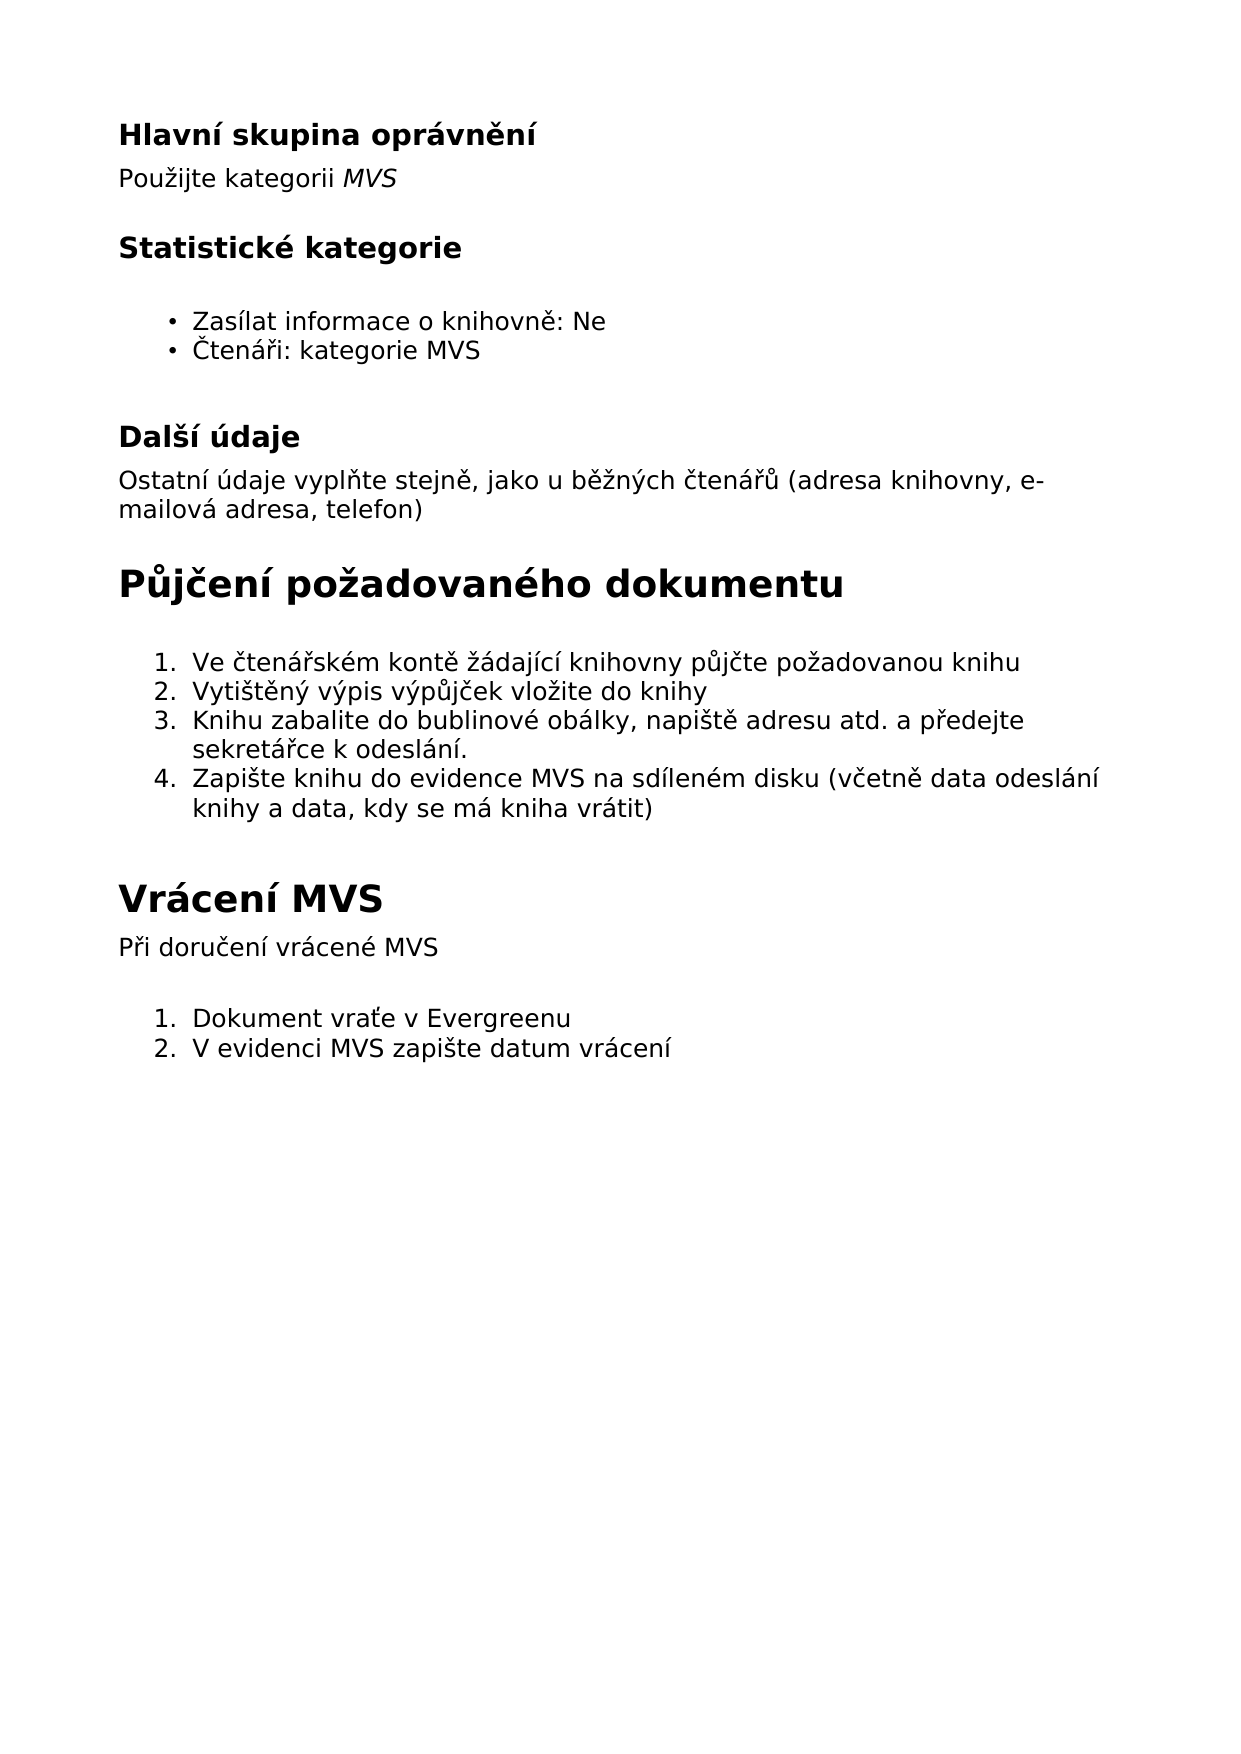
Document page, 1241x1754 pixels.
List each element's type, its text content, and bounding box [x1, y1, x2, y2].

list Dokument vraťe v Evergreenu [177, 1005, 1122, 1034]
subtitle Vrácení MVS [118, 877, 1122, 921]
subtitle Statistické kategorie [118, 231, 1122, 265]
list Knihu zabalite do bublinové obálky, napiště adresu atd. a předejte sekretářce k odeslání. [177, 706, 1122, 764]
subtitle Půjčení požadovaného dokumentu [118, 562, 1122, 606]
list Vytištěný výpis výpůjček vložite do knihy [177, 677, 1122, 706]
text Použijte kategorii MVS [118, 164, 1122, 194]
subtitle Další údaje [118, 420, 1122, 454]
list Ve čtenářském kontě žádající knihovny půjčte požadovanou knihu [177, 648, 1122, 677]
list V evidenci MVS zapište datum vrácení [177, 1034, 1122, 1063]
text Ostatní údaje vyplňte stejně, jako u běžných čtenářů (adresa knihovny, e-mailová adresa, telefon) [118, 466, 1122, 525]
list Čtenáři: kategorie MVS [177, 336, 1122, 366]
list Zasílat informace o knihovně: Ne [177, 307, 1122, 336]
list Zapište knihu do evidence MVS na sdíleném disku (včetně data odeslání knihy a data, kdy se má kniha vrátit) [177, 764, 1122, 823]
text Při doručení vrácené MVS [118, 933, 1122, 963]
subtitle Hlavní skupina oprávnění [118, 118, 1122, 152]
